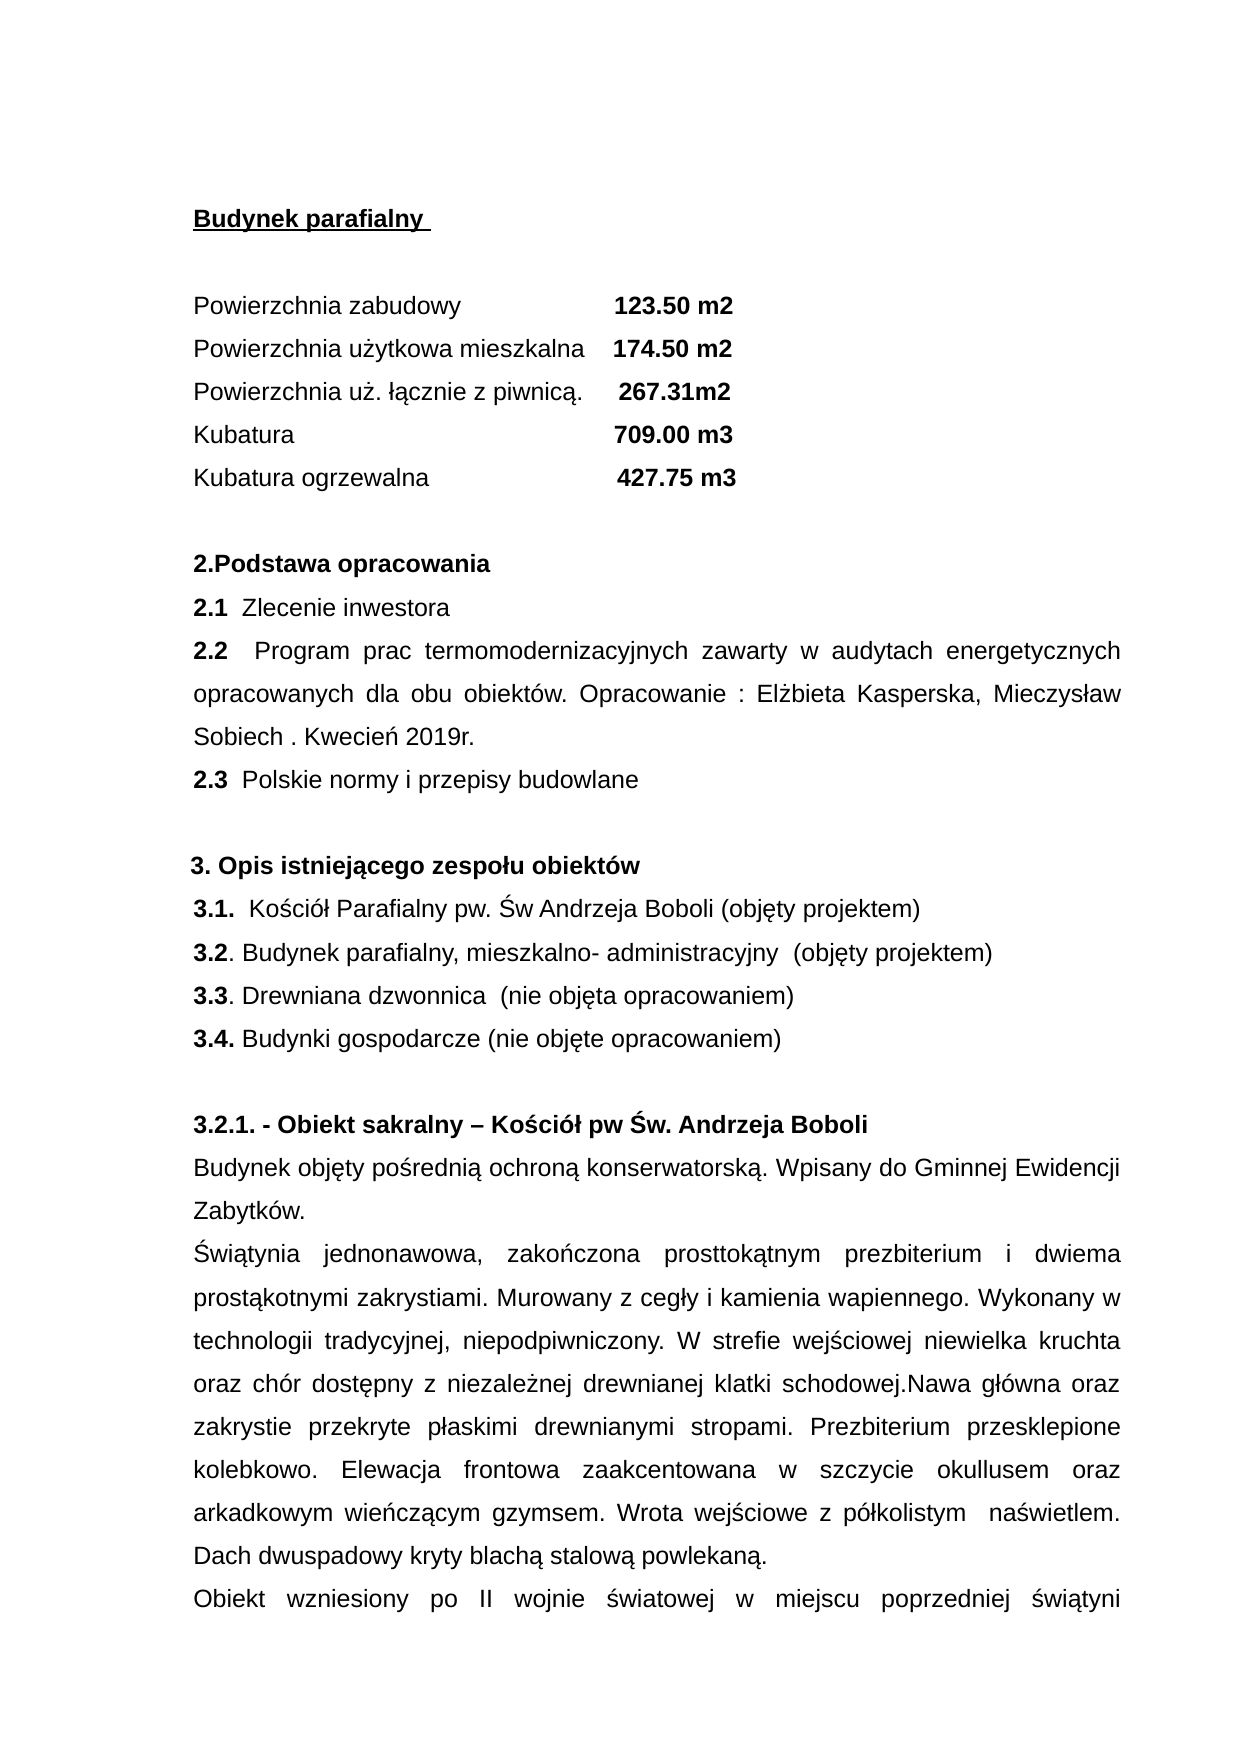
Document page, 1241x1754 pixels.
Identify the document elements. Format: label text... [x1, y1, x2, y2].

text 3. Opis istniejącego zespołu obiektów [156, 851, 1122, 880]
text Budynek objęty pośrednią ochroną konserwatorską. Wpisany do Gminnej Ewidencji Zabytków. [193, 1153, 1122, 1225]
text 3.1. Kościół Parafialny pw. Św Andrzeja Boboli (objęty projektem) [193, 894, 1122, 923]
text 3.4. Budynki gospodarcze (nie objęte opracowaniem) [193, 1024, 1122, 1052]
text 2.3 Polskie normy i przepisy budowlane [193, 765, 1122, 794]
text 3.2.1. - Obiekt sakralny – Kościół pw Św. Andrzeja Boboli [193, 1110, 1122, 1139]
list 2.Podstawa opracowania [156, 549, 1122, 578]
text 2.1 Zlecenie inwestora [193, 592, 1122, 621]
text 2.2 Program prac termomodernizacyjnych zawarty w audytach energetycznych opracowanych dla obu obiektów. Opracowanie : Elżbieta Kasperska, Mieczysław Sobiech . Kwecień 2019r. [193, 636, 1122, 751]
text Powierzchnia użytkowa mieszkalna 174.50 m2 [193, 334, 1122, 362]
text 3.3. Drewniana dzwonnica (nie objęta opracowaniem) [193, 981, 1122, 1009]
text Kubatura 709.00 m3 [193, 420, 1122, 449]
text Obiekt wzniesiony po II wojnie światowej w miejscu poprzedniej świątyni [193, 1584, 1122, 1613]
text Powierzchnia zabudowy 123.50 m2 [193, 291, 1122, 319]
text Powierzchnia uż. łącznie z piwnicą. 267.31m2 [193, 377, 1122, 406]
text Świątynia jednonawowa, zakończona prosttokątnym prezbiterium i dwiema prostąkotnymi zakrystiami. Murowany z cegły i kamienia wapiennego. Wykonany w technologii tradycyjnej, niepodpiwniczony. W strefie wejściowej niewielka kruchta oraz chór dostępny z niezależnej drewnianej klatki schodowej.Nawa główna oraz zakrystie przekryte płaskimi drewnianymi stropami. Prezbiterium przesklepione kolebkowo. Elewacja frontowa zaakcentowana w szczycie okullusem oraz arkadkowym wieńczącym gzymsem. Wrota wejściowe z półkolistym naświetlem. Dach dwuspadowy kryty blachą stalową powlekaną. [193, 1239, 1122, 1570]
text Kubatura ogrzewalna 427.75 m3 [193, 463, 1122, 492]
text Budynek parafialny [193, 204, 1122, 233]
text 3.2. Budynek parafialny, mieszkalno- administracyjny (objęty projektem) [193, 937, 1122, 966]
